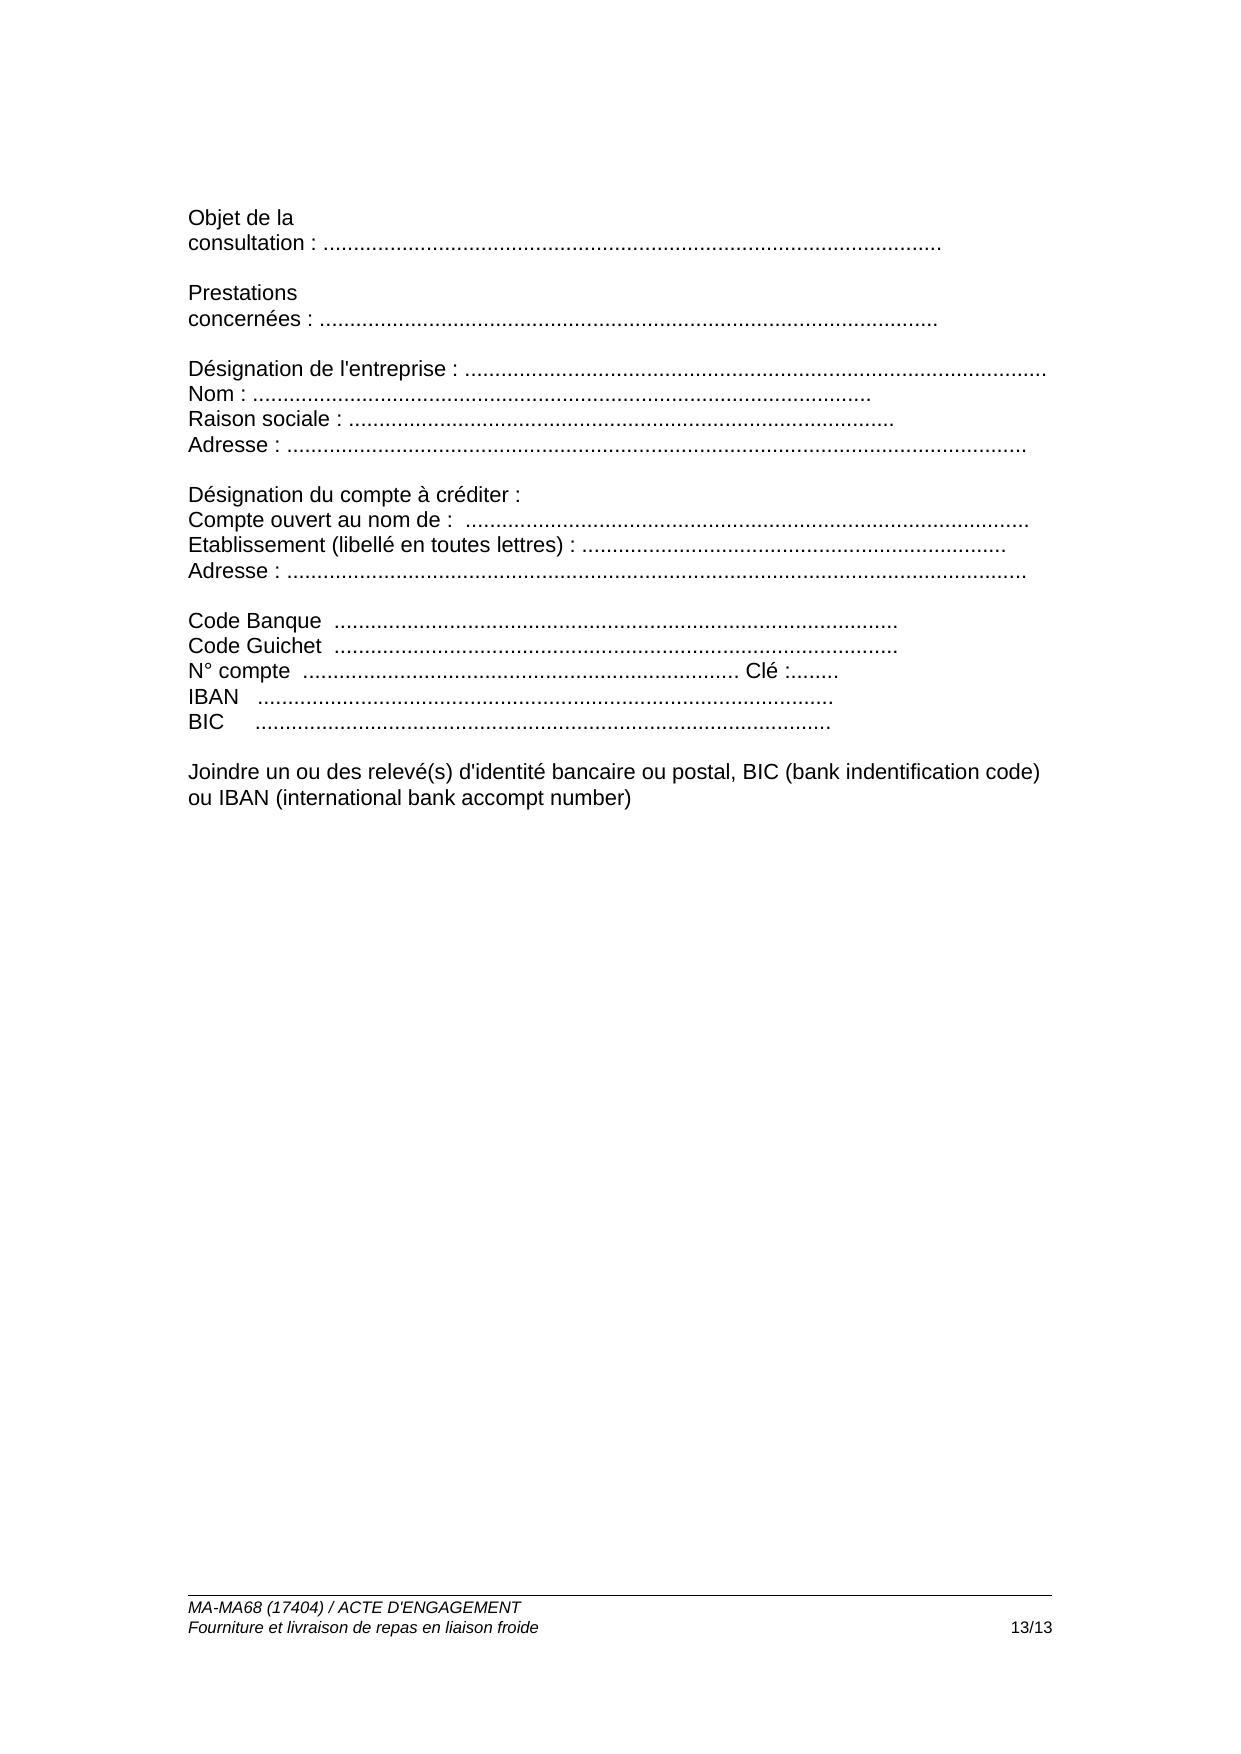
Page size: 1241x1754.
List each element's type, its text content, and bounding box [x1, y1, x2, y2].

text Objet de la consultation : ...................................................................................................... [188, 204, 1052, 255]
text Code Guichet ............................................................................................. [188, 633, 1052, 658]
text Prestations concernées : ...................................................................................................... [188, 280, 1052, 331]
text BIC ............................................................................................... [188, 709, 1052, 734]
text Adresse : .......................................................................................................................... [188, 557, 1052, 583]
text N° compte ........................................................................ Clé :........ [188, 658, 1052, 683]
text Code Banque ............................................................................................. [188, 608, 1052, 633]
text Raison sociale : .......................................................................................... [188, 406, 1052, 431]
text Compte ouvert au nom de : ............................................................................................. [188, 507, 1052, 532]
text IBAN ............................................................................................... [188, 683, 1052, 709]
text Désignation de l'entreprise : ................................................................................................ [188, 356, 1052, 381]
text Adresse : .......................................................................................................................... [188, 431, 1052, 457]
text Désignation du compte à créditer : [188, 482, 1052, 507]
text Joindre un ou des relevé(s) d'identité bancaire ou postal, BIC (bank indentification code) ou IBAN (international bank accompt number) [188, 759, 1052, 809]
text Nom : ...................................................................................................... [188, 381, 1052, 406]
text Etablissement (libellé en toutes lettres) : ...................................................................... [188, 532, 1052, 557]
